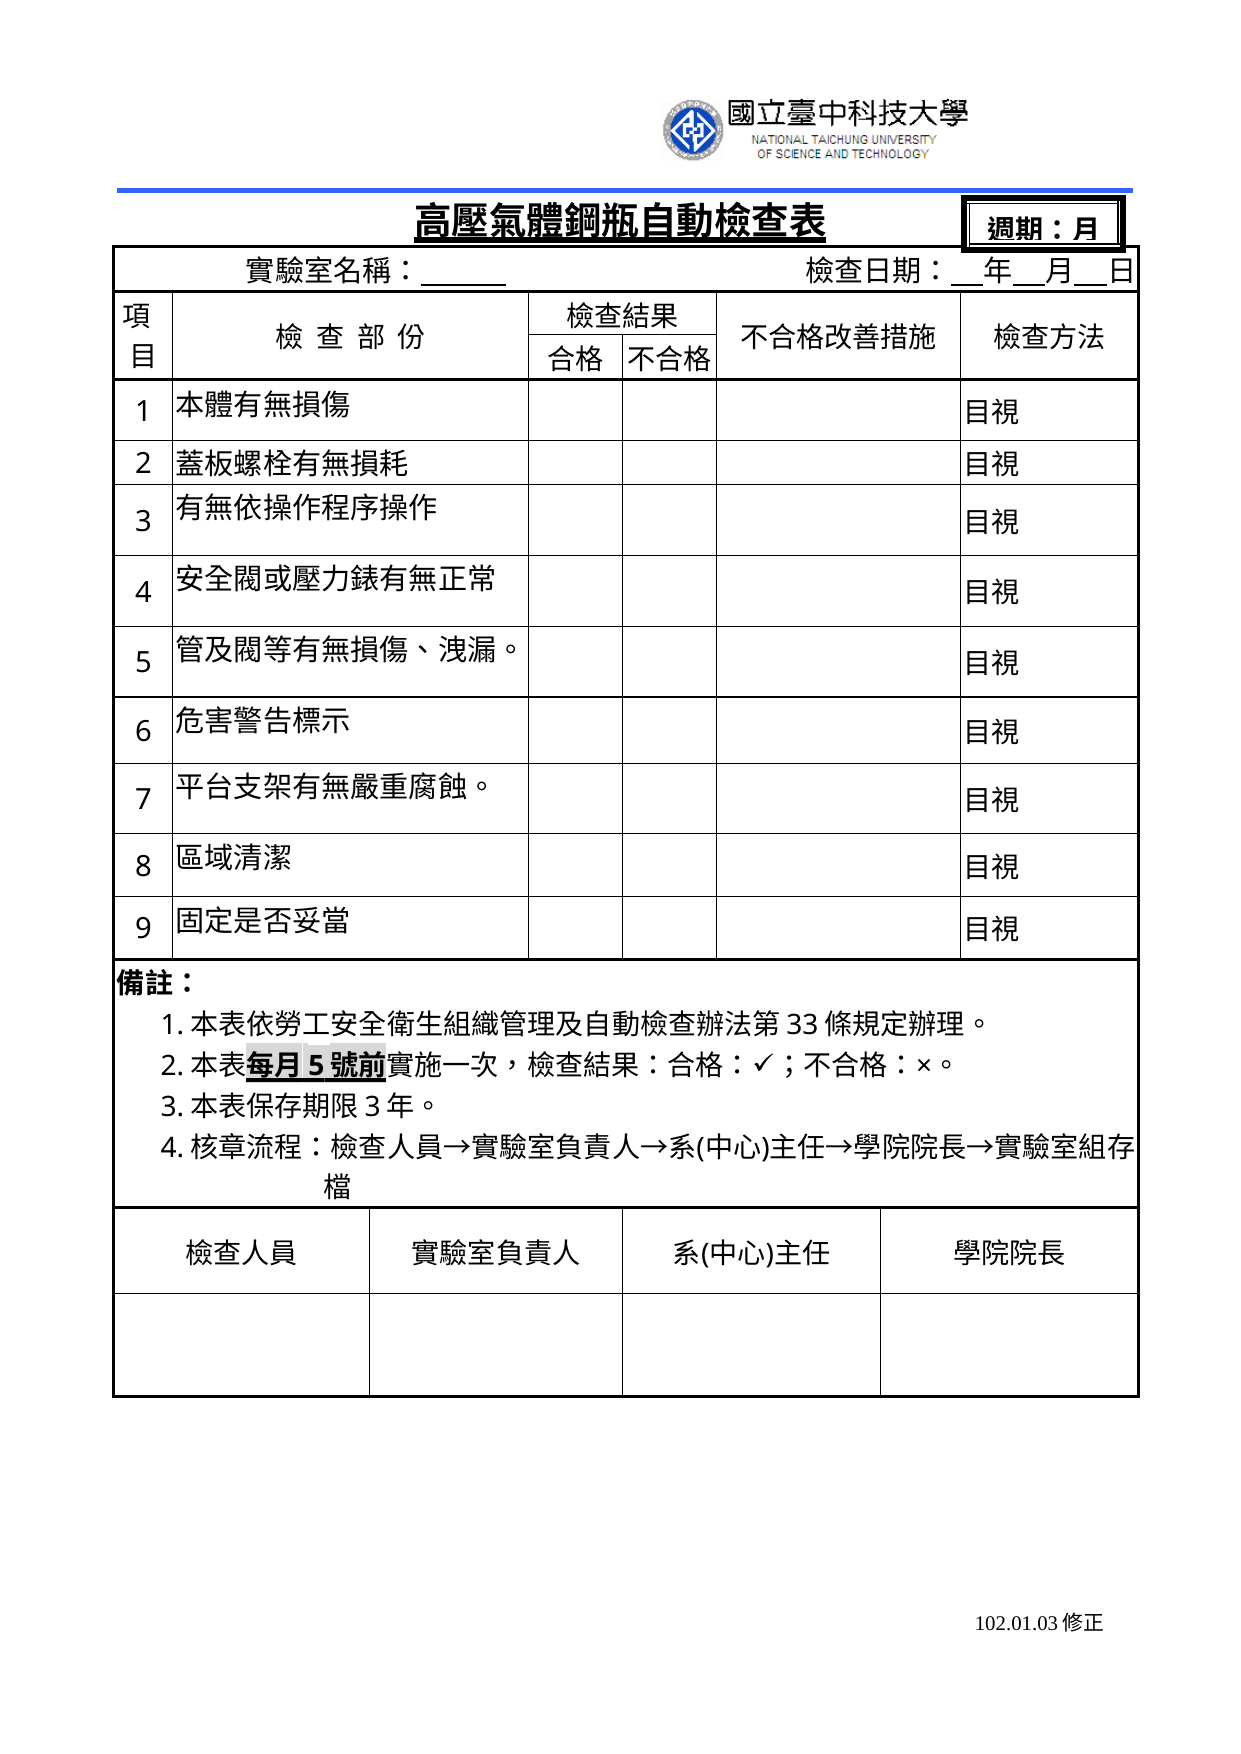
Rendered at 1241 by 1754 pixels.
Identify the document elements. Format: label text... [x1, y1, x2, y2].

table_cell 5 [115, 627, 172, 696]
table_cell 本體有無損傷 [173, 381, 528, 440]
table_cell 檢查方法 [961, 293, 1137, 378]
table_cell [717, 556, 960, 626]
table_cell 不合格改善措施 [717, 293, 960, 378]
table_cell 7 [115, 764, 172, 833]
table_cell 9 [115, 897, 172, 958]
table_cell 系(中心)主任 [623, 1209, 880, 1293]
table_cell [717, 834, 960, 896]
table_cell 目視 [961, 381, 1137, 440]
picture [661, 88, 973, 167]
table_cell [529, 698, 622, 762]
table_cell 區域清潔 [173, 834, 528, 896]
text 高壓氣體鋼瓶自動檢查表 [118, 193, 1122, 245]
table_cell 2 [115, 441, 172, 484]
table_cell 6 [115, 698, 172, 762]
table_cell [529, 834, 622, 896]
table_cell [717, 381, 960, 440]
table_cell [623, 897, 716, 958]
table_cell [881, 1294, 1137, 1394]
table_cell 項 目 [115, 293, 172, 378]
table_cell 目視 [961, 698, 1137, 762]
table_cell [623, 834, 716, 896]
table_cell 不合格 [623, 335, 716, 378]
table_cell 目視 [961, 441, 1137, 484]
table_cell 實驗室負責人 [370, 1209, 622, 1293]
table_cell [529, 381, 622, 440]
table_cell [623, 698, 716, 762]
table_cell [529, 897, 622, 958]
table_cell [529, 556, 622, 626]
table_cell 3 [115, 485, 172, 555]
table_cell [115, 1294, 369, 1394]
table_cell 目視 [961, 627, 1137, 696]
table_cell [717, 441, 960, 484]
table_cell 學院院長 [881, 1209, 1137, 1293]
table_cell [529, 627, 622, 696]
table_cell [623, 556, 716, 626]
table_header 實驗室名稱： [115, 248, 661, 290]
table_cell [623, 627, 716, 696]
table_cell 危害警告標示 [173, 698, 528, 762]
table_cell 檢 查 部 份 [173, 293, 528, 378]
table_cell 目視 [961, 764, 1137, 833]
table_cell [623, 1294, 880, 1394]
table_header 檢查日期： 年 月 日 [661, 248, 1137, 290]
table_cell [717, 698, 960, 762]
table_cell 8 [115, 834, 172, 896]
table_cell 有無依操作程序操作 [173, 485, 528, 555]
table_cell [370, 1294, 622, 1394]
table_cell 備註： 本表依勞工安全衛生組織管理及自動檢查辦法第33條規定辦理。 本表每月5號前實施一次，檢查結果：合格：；不合格：×。 本表保存期限3年。 核章流程：檢查人員→實驗室負責人→系(中心)主任→學院院長→實驗室組存檔 [115, 961, 1137, 1206]
table_cell 檢查人員 [115, 1209, 369, 1293]
table_cell 1 [115, 381, 172, 440]
table_cell 目視 [961, 897, 1137, 958]
table_cell [623, 485, 716, 555]
text 週期：月 [982, 208, 1106, 240]
table_cell [717, 764, 960, 833]
table_cell 安全閥或壓力錶有無正常 [173, 556, 528, 626]
table_cell 目視 [961, 485, 1137, 555]
table_cell 目視 [961, 834, 1137, 896]
table_cell [717, 627, 960, 696]
table_cell [717, 897, 960, 958]
table_cell 檢查結果 [529, 293, 716, 334]
table_cell [623, 441, 716, 484]
table_cell [623, 381, 716, 440]
table_cell 蓋板螺栓有無損耗 [173, 441, 528, 484]
table_cell 固定是否妥當 [173, 897, 528, 958]
table_cell 合格 [529, 335, 622, 378]
table_cell 平台支架有無嚴重腐蝕。 [173, 764, 528, 833]
table_cell 4 [115, 556, 172, 626]
table_cell [529, 441, 622, 484]
table_cell [529, 764, 622, 833]
table_cell [717, 485, 960, 555]
table_cell 管及閥等有無損傷、洩漏。 [173, 627, 528, 696]
table_cell 目視 [961, 556, 1137, 626]
table_cell [529, 485, 622, 555]
table_cell [623, 764, 716, 833]
